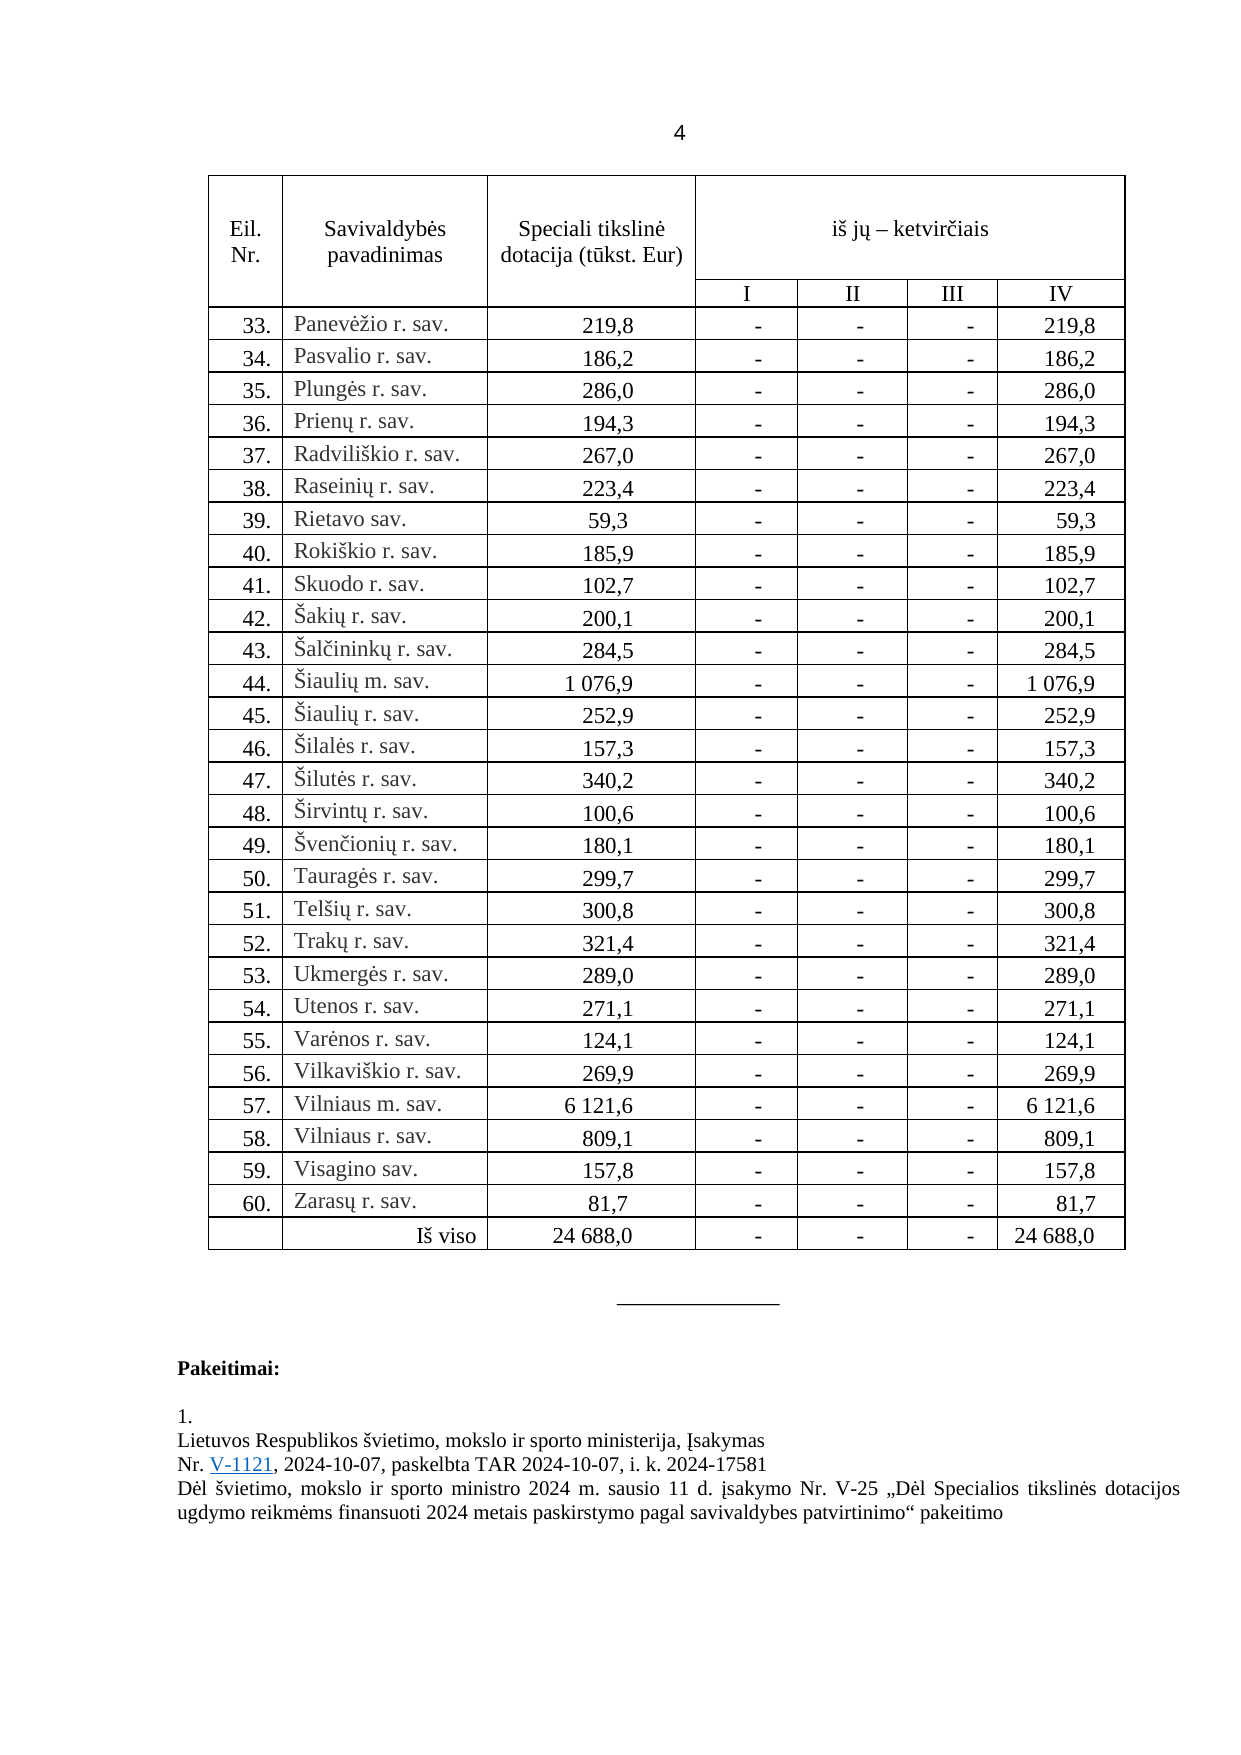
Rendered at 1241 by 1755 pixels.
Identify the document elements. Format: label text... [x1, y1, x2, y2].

table_cell 223,4 [488, 470, 695, 501]
table_cell 6 121,6 [488, 1088, 695, 1119]
table_cell - [696, 730, 797, 761]
table_cell Vilkaviškio r. sav. [283, 1055, 487, 1086]
table_cell Vilniaus r. sav. [283, 1120, 487, 1151]
table_cell 81,7 [488, 1185, 695, 1216]
table_cell - [908, 1088, 997, 1119]
table_cell [1126, 761, 1150, 794]
table_cell Ukmergės r. sav. [283, 958, 487, 989]
table_cell 340,2 [488, 763, 695, 794]
table_cell 271,1 [488, 990, 695, 1021]
table_cell - [908, 438, 997, 469]
table_cell - [696, 1023, 797, 1054]
table_cell - [908, 633, 997, 664]
table_cell - [798, 828, 907, 859]
table_cell 269,9 [998, 1055, 1124, 1086]
table_cell II [798, 280, 907, 306]
table_cell 299,7 [998, 860, 1124, 891]
table_cell [1126, 664, 1150, 696]
table_cell III [908, 280, 997, 306]
table_cell - [908, 340, 997, 371]
table_cell 36. [209, 405, 282, 436]
table_cell [1126, 956, 1150, 989]
table_cell 81,7 [998, 1185, 1124, 1216]
table_cell [1126, 826, 1150, 859]
table_cell [1126, 404, 1150, 436]
table_cell 1 076,9 [998, 665, 1124, 696]
table_cell - [798, 633, 907, 664]
table_cell - [908, 763, 997, 794]
table_cell - [696, 470, 797, 501]
table_cell - [908, 925, 997, 956]
table_cell - [696, 925, 797, 956]
table_cell - [798, 893, 907, 924]
table_header [1126, 175, 1150, 252]
table_cell Trakų r. sav. [283, 925, 487, 956]
table_cell 289,0 [488, 958, 695, 989]
table_cell - [696, 633, 797, 664]
table_cell - [798, 405, 907, 436]
table_cell 59,3 [998, 503, 1124, 534]
text 1. [177, 1404, 1182, 1428]
table_cell - [908, 568, 997, 599]
table_cell 57. [209, 1088, 282, 1119]
table_cell [1126, 566, 1150, 599]
table_cell 300,8 [488, 893, 695, 924]
table_cell 102,7 [488, 568, 695, 599]
table_cell 124,1 [488, 1023, 695, 1054]
text Pakeitimai: [177, 1356, 1182, 1380]
table_cell - [908, 730, 997, 761]
table_cell [1126, 1086, 1150, 1119]
table_header Eil. Nr. [209, 176, 282, 306]
table_cell 284,5 [998, 633, 1124, 664]
table_cell 38. [209, 470, 282, 501]
table_cell Radviliškio r. sav. [283, 438, 487, 469]
table_cell 1 076,9 [488, 665, 695, 696]
table_cell Skuodo r. sav. [283, 568, 487, 599]
table_cell - [798, 795, 907, 826]
table_cell - [798, 763, 907, 794]
table_cell 37. [209, 438, 282, 469]
table_cell 54. [209, 990, 282, 1021]
table_cell [1126, 1184, 1150, 1216]
table_cell 194,3 [488, 405, 695, 436]
table_cell - [696, 405, 797, 436]
table_cell - [908, 893, 997, 924]
table_cell 6 121,6 [998, 1088, 1124, 1119]
table_cell 269,9 [488, 1055, 695, 1086]
table_cell 47. [209, 763, 282, 794]
table_cell - [908, 958, 997, 989]
table_cell [1126, 1054, 1150, 1086]
table_cell - [798, 1218, 907, 1249]
table_cell - [798, 990, 907, 1021]
table_cell - [908, 1185, 997, 1216]
table_cell Prienų r. sav. [283, 405, 487, 436]
table_cell 223,4 [998, 470, 1124, 501]
table_cell - [696, 503, 797, 534]
table_cell [209, 1218, 282, 1249]
table_cell [1126, 279, 1150, 306]
table_cell 286,0 [998, 373, 1124, 404]
table_cell - [798, 600, 907, 631]
table_cell - [798, 1185, 907, 1216]
table_cell 50. [209, 860, 282, 891]
table_cell - [798, 1153, 907, 1184]
table_cell [1126, 599, 1150, 631]
table_cell 157,8 [998, 1153, 1124, 1184]
table_cell [1126, 794, 1150, 826]
table_cell Tauragės r. sav. [283, 860, 487, 891]
table_cell Širvintų r. sav. [283, 795, 487, 826]
table_cell - [696, 1088, 797, 1119]
table_cell [1126, 252, 1150, 279]
table_cell 185,9 [488, 535, 695, 566]
table_cell - [908, 828, 997, 859]
table_cell Pasvalio r. sav. [283, 340, 487, 371]
table_cell 186,2 [488, 340, 695, 371]
table_cell 124,1 [998, 1023, 1124, 1054]
table_cell Plungės r. sav. [283, 373, 487, 404]
table_cell - [908, 1055, 997, 1086]
table_cell - [908, 308, 997, 339]
table_cell 58. [209, 1120, 282, 1151]
table_cell 219,8 [488, 308, 695, 339]
table_cell [1126, 859, 1150, 891]
table_cell 24 688,0 [998, 1218, 1124, 1249]
table_cell - [908, 1218, 997, 1249]
table_cell 44. [209, 665, 282, 696]
table_cell 252,9 [998, 698, 1124, 729]
table_cell - [798, 860, 907, 891]
table_cell - [798, 438, 907, 469]
table_cell 100,6 [488, 795, 695, 826]
table_cell - [696, 1055, 797, 1086]
table_cell 267,0 [488, 438, 695, 469]
table_cell Šilalės r. sav. [283, 730, 487, 761]
table_cell Telšių r. sav. [283, 893, 487, 924]
table_cell [1126, 1021, 1150, 1054]
table_cell 39. [209, 503, 282, 534]
table_cell Varėnos r. sav. [283, 1023, 487, 1054]
table_cell 321,4 [998, 925, 1124, 956]
table_cell - [696, 308, 797, 339]
table_cell 252,9 [488, 698, 695, 729]
table_cell [1126, 891, 1150, 924]
table_cell - [908, 1120, 997, 1151]
table_cell 185,9 [998, 535, 1124, 566]
table_cell 186,2 [998, 340, 1124, 371]
table_cell 60. [209, 1185, 282, 1216]
table_cell [1126, 339, 1150, 371]
table_cell 52. [209, 925, 282, 956]
table_cell 40. [209, 535, 282, 566]
table_cell 286,0 [488, 373, 695, 404]
table_cell Raseinių r. sav. [283, 470, 487, 501]
table_cell - [696, 893, 797, 924]
table_cell 809,1 [998, 1120, 1124, 1151]
table_cell 284,5 [488, 633, 695, 664]
table_cell Utenos r. sav. [283, 990, 487, 1021]
table_cell 56. [209, 1055, 282, 1086]
table_cell 157,3 [998, 730, 1124, 761]
table_cell - [696, 373, 797, 404]
table_cell 289,0 [998, 958, 1124, 989]
table_cell 200,1 [488, 600, 695, 631]
table_cell - [798, 1088, 907, 1119]
table_cell Panevėžio r. sav. [283, 308, 487, 339]
table_cell 41. [209, 568, 282, 599]
table_cell - [798, 470, 907, 501]
table_cell - [798, 665, 907, 696]
table_cell - [798, 340, 907, 371]
text Nr. V-1121, 2024-10-07, paskelbta TAR 2024-10-07, i. k. 2024-17581 [177, 1452, 1182, 1476]
table_cell - [908, 860, 997, 891]
table_cell Šiaulių m. sav. [283, 665, 487, 696]
table_cell 59. [209, 1153, 282, 1184]
table_cell 321,4 [488, 925, 695, 956]
table_cell 100,6 [998, 795, 1124, 826]
table_cell IV [998, 280, 1124, 306]
table_cell 300,8 [998, 893, 1124, 924]
table_header iš jų – ketvirčiais [696, 176, 1124, 279]
table_cell - [908, 503, 997, 534]
table_cell - [696, 828, 797, 859]
table_cell - [696, 600, 797, 631]
table_cell - [696, 1218, 797, 1249]
table_cell Visagino sav. [283, 1153, 487, 1184]
table_cell 219,8 [998, 308, 1124, 339]
table_cell - [696, 698, 797, 729]
table_cell - [798, 1055, 907, 1086]
table_cell Švenčionių r. sav. [283, 828, 487, 859]
text Dėl švietimo, mokslo ir sporto ministro 2024 m. sausio 11 d. įsakymo Nr. V-25 „Dėl Specialios tikslinės dotacijos ugdymo reikmėms finansuoti 2024 metais paskirstymo pagal savivaldybes patvirtinimo“ pakeitimo [177, 1476, 1182, 1524]
table_cell - [908, 1023, 997, 1054]
table_cell Vilniaus m. sav. [283, 1088, 487, 1119]
table_cell [1126, 469, 1150, 501]
table_cell [1126, 1151, 1150, 1184]
table_cell - [908, 535, 997, 566]
text _____________ [214, 1279, 1182, 1307]
table_cell - [798, 568, 907, 599]
table_cell 49. [209, 828, 282, 859]
table_cell [1126, 631, 1150, 664]
table_cell 299,7 [488, 860, 695, 891]
table_cell 157,8 [488, 1153, 695, 1184]
table_cell - [696, 990, 797, 1021]
table_cell - [908, 373, 997, 404]
table_cell 267,0 [998, 438, 1124, 469]
table_cell 809,1 [488, 1120, 695, 1151]
table_cell - [798, 1023, 907, 1054]
table_cell - [696, 1120, 797, 1151]
table_cell - [696, 665, 797, 696]
table_cell [1126, 696, 1150, 729]
table_cell - [798, 308, 907, 339]
table_cell 51. [209, 893, 282, 924]
table_cell - [696, 1153, 797, 1184]
table_cell - [696, 958, 797, 989]
table_cell [1126, 436, 1150, 469]
table_cell - [696, 340, 797, 371]
table_cell - [798, 698, 907, 729]
table_cell Šilutės r. sav. [283, 763, 487, 794]
table_cell [1126, 1119, 1150, 1151]
table_cell - [908, 698, 997, 729]
table_cell 59,3 [488, 503, 695, 534]
table_cell I [696, 280, 797, 306]
table_cell 53. [209, 958, 282, 989]
table_cell 43. [209, 633, 282, 664]
table_cell 180,1 [998, 828, 1124, 859]
table_cell 35. [209, 373, 282, 404]
table_cell Rietavo sav. [283, 503, 487, 534]
table_cell - [798, 730, 907, 761]
table_cell [1126, 1216, 1150, 1249]
table_cell - [908, 990, 997, 1021]
table_header Savivaldybės pavadinimas [283, 176, 487, 306]
table_cell - [798, 535, 907, 566]
table_cell 271,1 [998, 990, 1124, 1021]
table_cell 42. [209, 600, 282, 631]
text Lietuvos Respublikos švietimo, mokslo ir sporto ministerija, Įsakymas [177, 1428, 1182, 1452]
table_cell Šiaulių r. sav. [283, 698, 487, 729]
table_cell 55. [209, 1023, 282, 1054]
table_cell [1126, 534, 1150, 566]
table_cell - [696, 763, 797, 794]
table_cell [1126, 989, 1150, 1021]
table_cell - [908, 470, 997, 501]
table_cell 200,1 [998, 600, 1124, 631]
table_cell Šalčininkų r. sav. [283, 633, 487, 664]
table_cell - [908, 665, 997, 696]
table_cell - [696, 860, 797, 891]
table_cell - [798, 503, 907, 534]
table_cell - [696, 1185, 797, 1216]
table_cell - [908, 1153, 997, 1184]
table_cell 194,3 [998, 405, 1124, 436]
table_cell - [696, 438, 797, 469]
table_cell - [696, 535, 797, 566]
table_cell - [798, 373, 907, 404]
table_cell - [908, 405, 997, 436]
table_cell 33. [209, 308, 282, 339]
table_cell 46. [209, 730, 282, 761]
table_cell 180,1 [488, 828, 695, 859]
table_cell - [696, 795, 797, 826]
table_cell 102,7 [998, 568, 1124, 599]
table_cell Rokiškio r. sav. [283, 535, 487, 566]
table_cell 340,2 [998, 763, 1124, 794]
table_cell [1126, 501, 1150, 534]
table_cell [1126, 306, 1150, 339]
table_cell Šakių r. sav. [283, 600, 487, 631]
table_cell [1126, 924, 1150, 956]
table_cell - [908, 795, 997, 826]
table_cell - [798, 958, 907, 989]
table_cell 24 688,0 [488, 1218, 695, 1249]
table_cell 34. [209, 340, 282, 371]
table_cell 48. [209, 795, 282, 826]
table_cell - [798, 1120, 907, 1151]
table_cell 157,3 [488, 730, 695, 761]
table_cell [1126, 729, 1150, 761]
table_cell Zarasų r. sav. [283, 1185, 487, 1216]
table_cell - [798, 925, 907, 956]
table_header Speciali tikslinė dotacija (tūkst. Eur) [488, 176, 695, 306]
table_cell - [908, 600, 997, 631]
table_cell - [696, 568, 797, 599]
table_cell Iš viso [283, 1218, 487, 1249]
table_cell [1126, 371, 1150, 404]
table_cell 45. [209, 698, 282, 729]
